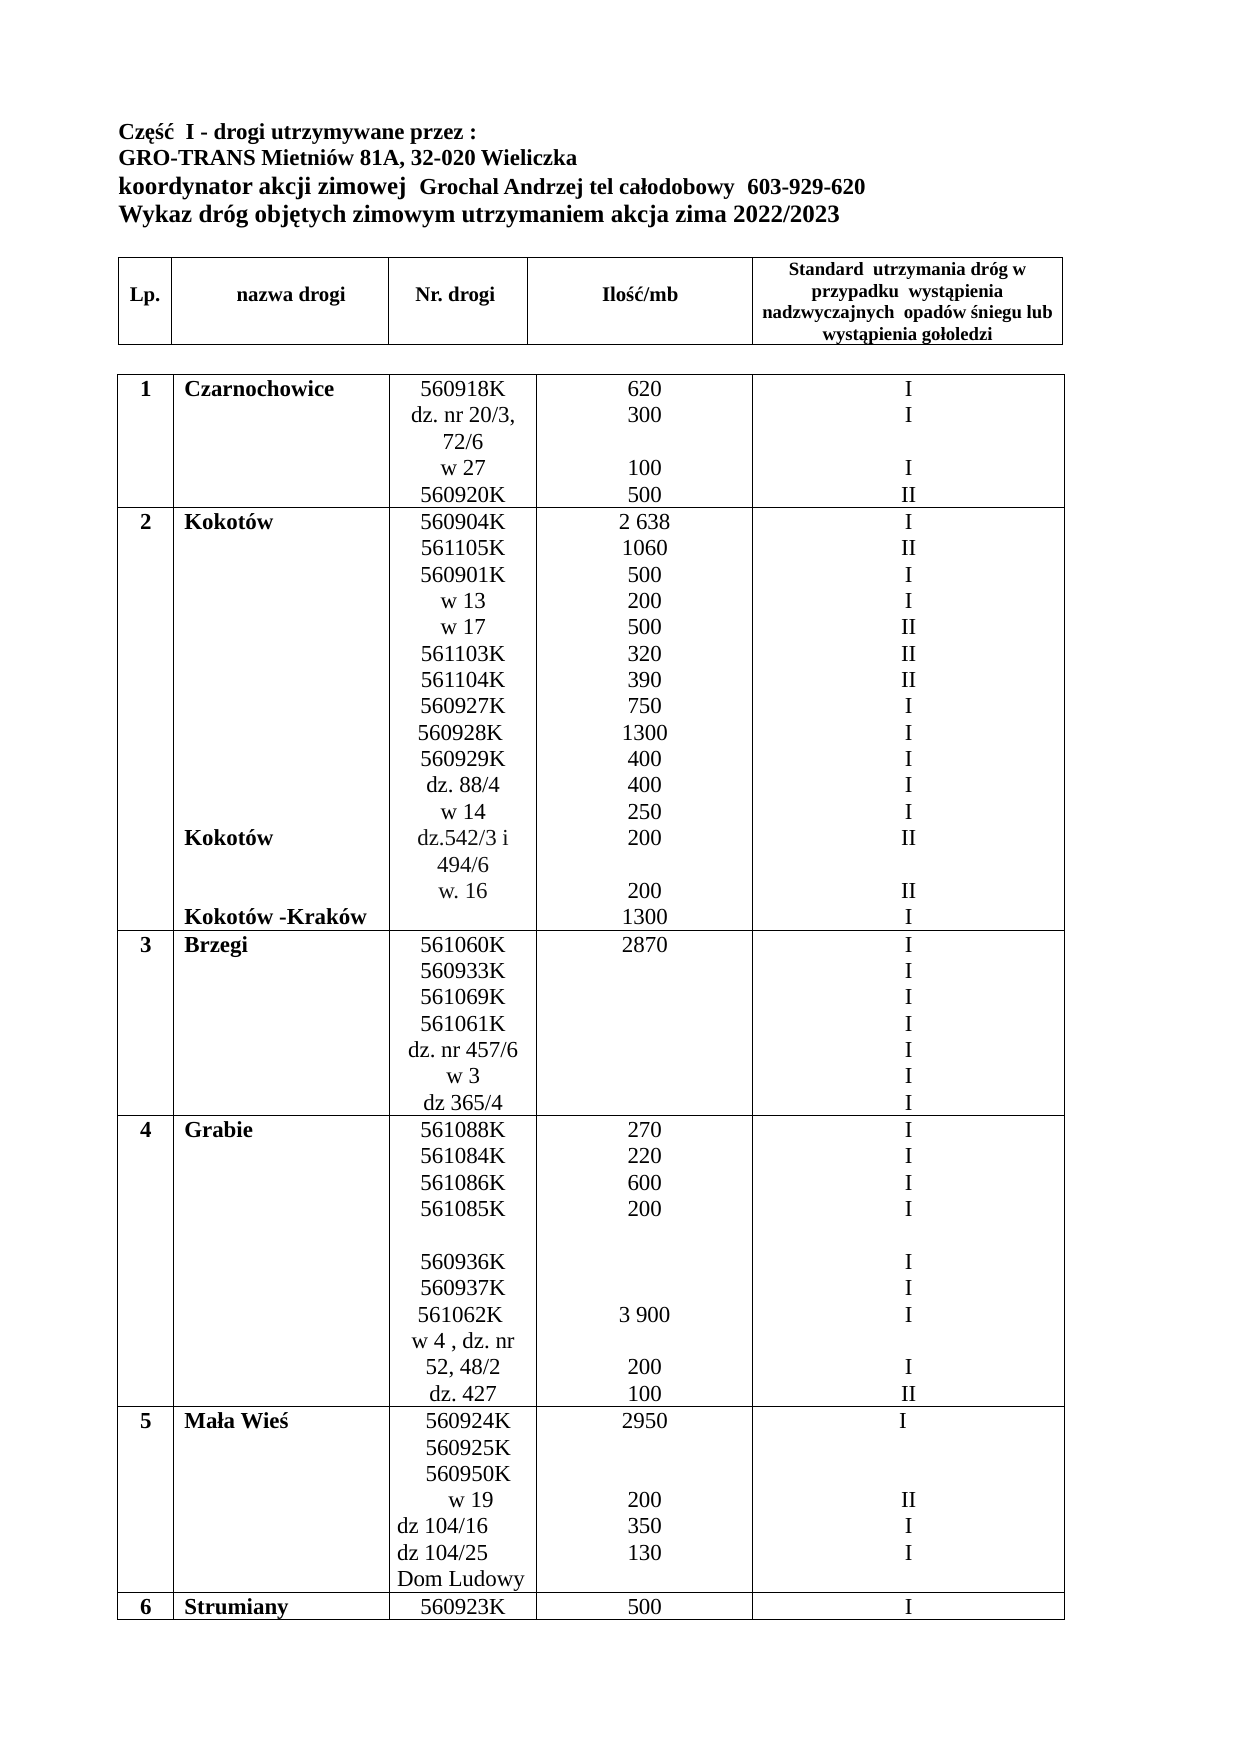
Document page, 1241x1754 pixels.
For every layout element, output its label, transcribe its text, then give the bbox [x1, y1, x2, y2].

table_header Ilość/mb [528, 258, 752, 344]
table_cell I II I I [753, 1407, 1064, 1592]
table_cell Brzegi [174, 931, 389, 1115]
subtitle Część I - drogi utrzymywane przez : [118, 118, 1122, 144]
table_header 560918K dz. nr 20/3, 72/6 w 27 560920K [390, 375, 536, 507]
table_header nazwa drogi [172, 258, 388, 344]
table_cell 6 [118, 1593, 173, 1619]
table_cell 500 [537, 1593, 752, 1619]
table_cell I I I I I I I I II [753, 1116, 1064, 1406]
table_cell Kokotów Kokotów Kokotów -Kraków [174, 508, 389, 930]
table_cell 560923K [390, 1593, 536, 1619]
table_cell 3 [118, 931, 173, 1115]
table_cell 561060K 560933K 561069K 561061K dz. nr 457/6 w 3 dz 365/4 [390, 931, 536, 1115]
table_cell Mała Wieś [174, 1407, 389, 1592]
table_cell 270 220 600 200 3 900 200 100 [537, 1116, 752, 1406]
table_cell I [753, 1593, 1064, 1619]
table_cell 5 [118, 1407, 173, 1592]
table_header 620 300 100 500 [537, 375, 752, 507]
table_header Czarnochowice [174, 375, 389, 507]
table_cell 2 638 1060 500 200 500 320 390 750 1300 400 400 250 200 200 1300 [537, 508, 752, 930]
table_header Lp. [119, 258, 171, 344]
table_cell 4 [118, 1116, 173, 1406]
table_header Standard utrzymania dróg w przypadku wystąpienia nadzwyczajnych opadów śniegu lub wystąpienia gołoledzi [753, 258, 1062, 344]
table_cell 2 [118, 508, 173, 930]
table_header 1 [118, 375, 173, 507]
table_cell 561088K 561084K 561086K 561085K 560936K 560937K 561062K w 4 , dz. nr 52, 48/2 dz. 427 [390, 1116, 536, 1406]
text GRO-TRANS Mietniów 81A, 32-020 Wieliczka [118, 144, 1122, 171]
text koordynator akcji zimowej Grochal Andrzej tel całodobowy 603-929-620 [118, 171, 1122, 199]
table_cell Grabie [174, 1116, 389, 1406]
text Wykaz dróg objętych zimowym utrzymaniem akcja zima 2022/2023 [118, 199, 1122, 228]
table_cell 2950 200 350 130 [537, 1407, 752, 1592]
table_cell 560924K 560925K 560950K w 19 dz 104/16 dz 104/25 Dom Ludowy [390, 1407, 536, 1592]
table_cell I II I I II II II I I I I I II II I [753, 508, 1064, 930]
table_cell 2870 [537, 931, 752, 1115]
table_cell Strumiany [174, 1593, 389, 1619]
table_header I I I II [753, 375, 1064, 507]
table_cell I I I I I I I [753, 931, 1064, 1115]
table_header Nr. drogi [389, 258, 527, 344]
table_cell 560904K 561105K 560901K w 13 w 17 561103K 561104K 560927K 560928K 560929K dz. 88/4 w 14 dz.542/3 i 494/6 w. 16 [390, 508, 536, 930]
